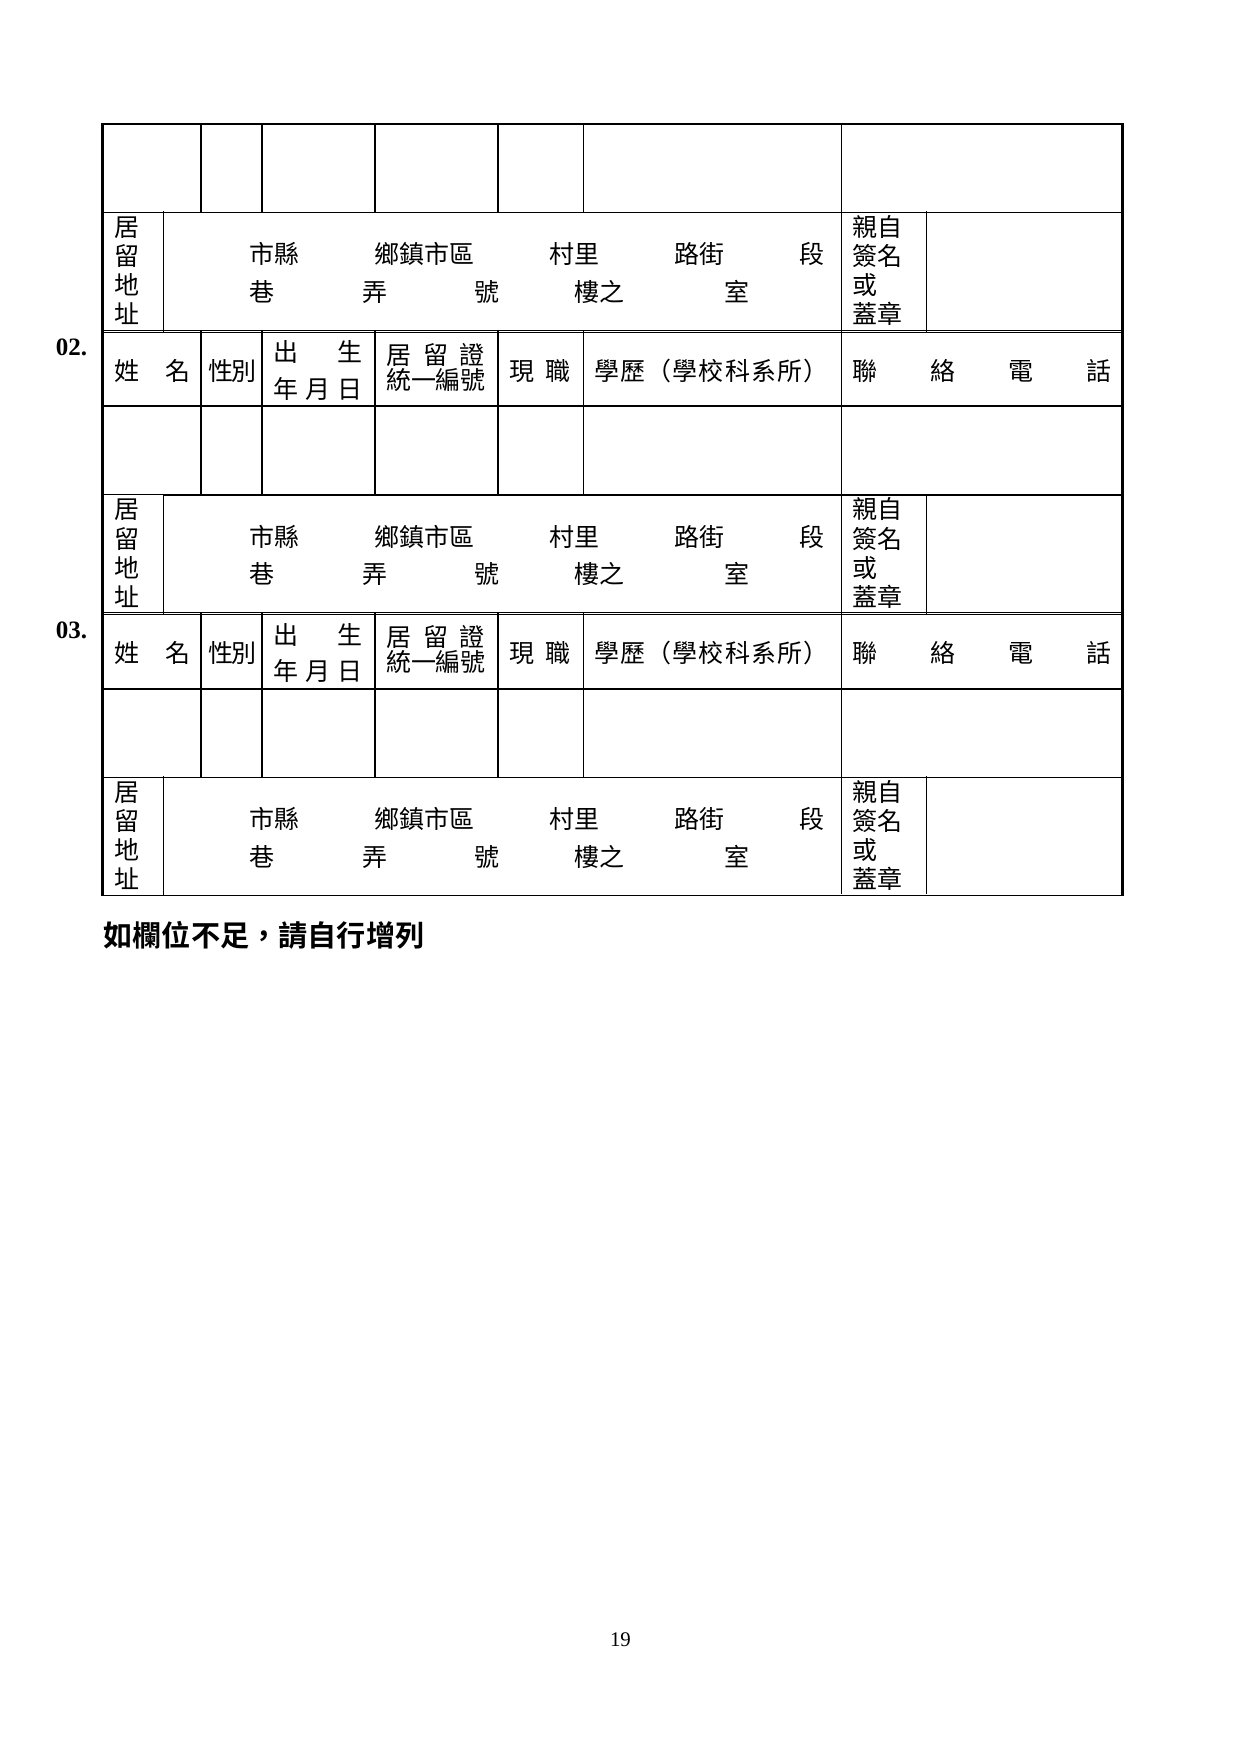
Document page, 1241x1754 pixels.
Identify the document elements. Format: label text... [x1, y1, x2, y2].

table_cell [584, 125, 841, 211]
table_cell 聯絡電話 [842, 615, 1121, 688]
table_cell 聯絡電話 [842, 333, 1121, 405]
table_cell [202, 690, 261, 776]
table_cell [104, 407, 200, 494]
table_cell 現職 [499, 615, 583, 688]
table_cell 居留地址 [104, 778, 163, 895]
table_cell [927, 213, 1121, 330]
table_cell 親自 簽名或 蓋章 [842, 496, 926, 612]
table_cell 居留證 統一編號 [376, 615, 497, 688]
table_cell [44, 211, 101, 330]
table_cell 現職 [499, 333, 583, 405]
table_cell [842, 690, 1121, 776]
table_cell [202, 407, 261, 494]
table_cell 學歷（學校科系所） [584, 615, 841, 688]
table_cell 居留地址 [104, 213, 163, 330]
table_cell 性別 [202, 615, 261, 688]
table_cell 親自 簽名或 蓋章 [842, 213, 926, 330]
table_cell 出生 年月日 [263, 333, 374, 405]
table_cell 居留地址 [104, 495, 163, 612]
table_cell [104, 125, 200, 211]
table_cell [376, 690, 497, 776]
table_cell 學歷（學校科系所） [584, 333, 841, 405]
table_cell 市縣 鄉鎮市區 村里 路街 段 巷 弄 號 樓之 室 [164, 213, 841, 330]
table_cell 市縣 鄉鎮市區 村里 路街 段 巷 弄 號 樓之 室 [164, 496, 841, 612]
text 如欄位不足，請自行增列 [103, 896, 1122, 971]
table_cell [499, 407, 583, 494]
table_cell [842, 125, 1121, 211]
table_cell [927, 496, 1121, 612]
table_cell [202, 125, 261, 211]
table_cell 03. [44, 612, 101, 776]
table_cell 姓名 [104, 333, 200, 405]
table_cell 性別 [202, 333, 261, 405]
table_cell [263, 407, 374, 494]
table_cell [263, 125, 374, 211]
table_cell [926, 778, 1121, 895]
table_cell [44, 776, 101, 895]
table_cell [376, 125, 497, 211]
table_cell [263, 690, 374, 776]
table_cell [499, 125, 583, 211]
table_cell [584, 407, 841, 494]
table_cell 親自 簽名或 蓋章 [841, 778, 926, 895]
table_cell [499, 690, 583, 776]
table_cell [376, 407, 497, 494]
table_cell 市縣 鄉鎮市區 村里 路街 段 巷 弄 號 樓之 室 [164, 778, 841, 895]
table_cell [104, 690, 200, 776]
table_cell 居留證 統一編號 [376, 333, 497, 405]
table_cell [44, 123, 101, 211]
table_cell [842, 407, 1121, 494]
table_cell [584, 690, 841, 776]
table_cell [44, 494, 101, 612]
table_cell 02. [44, 330, 101, 494]
table_cell 姓名 [104, 615, 200, 688]
table_cell 出生 年月日 [263, 615, 374, 688]
